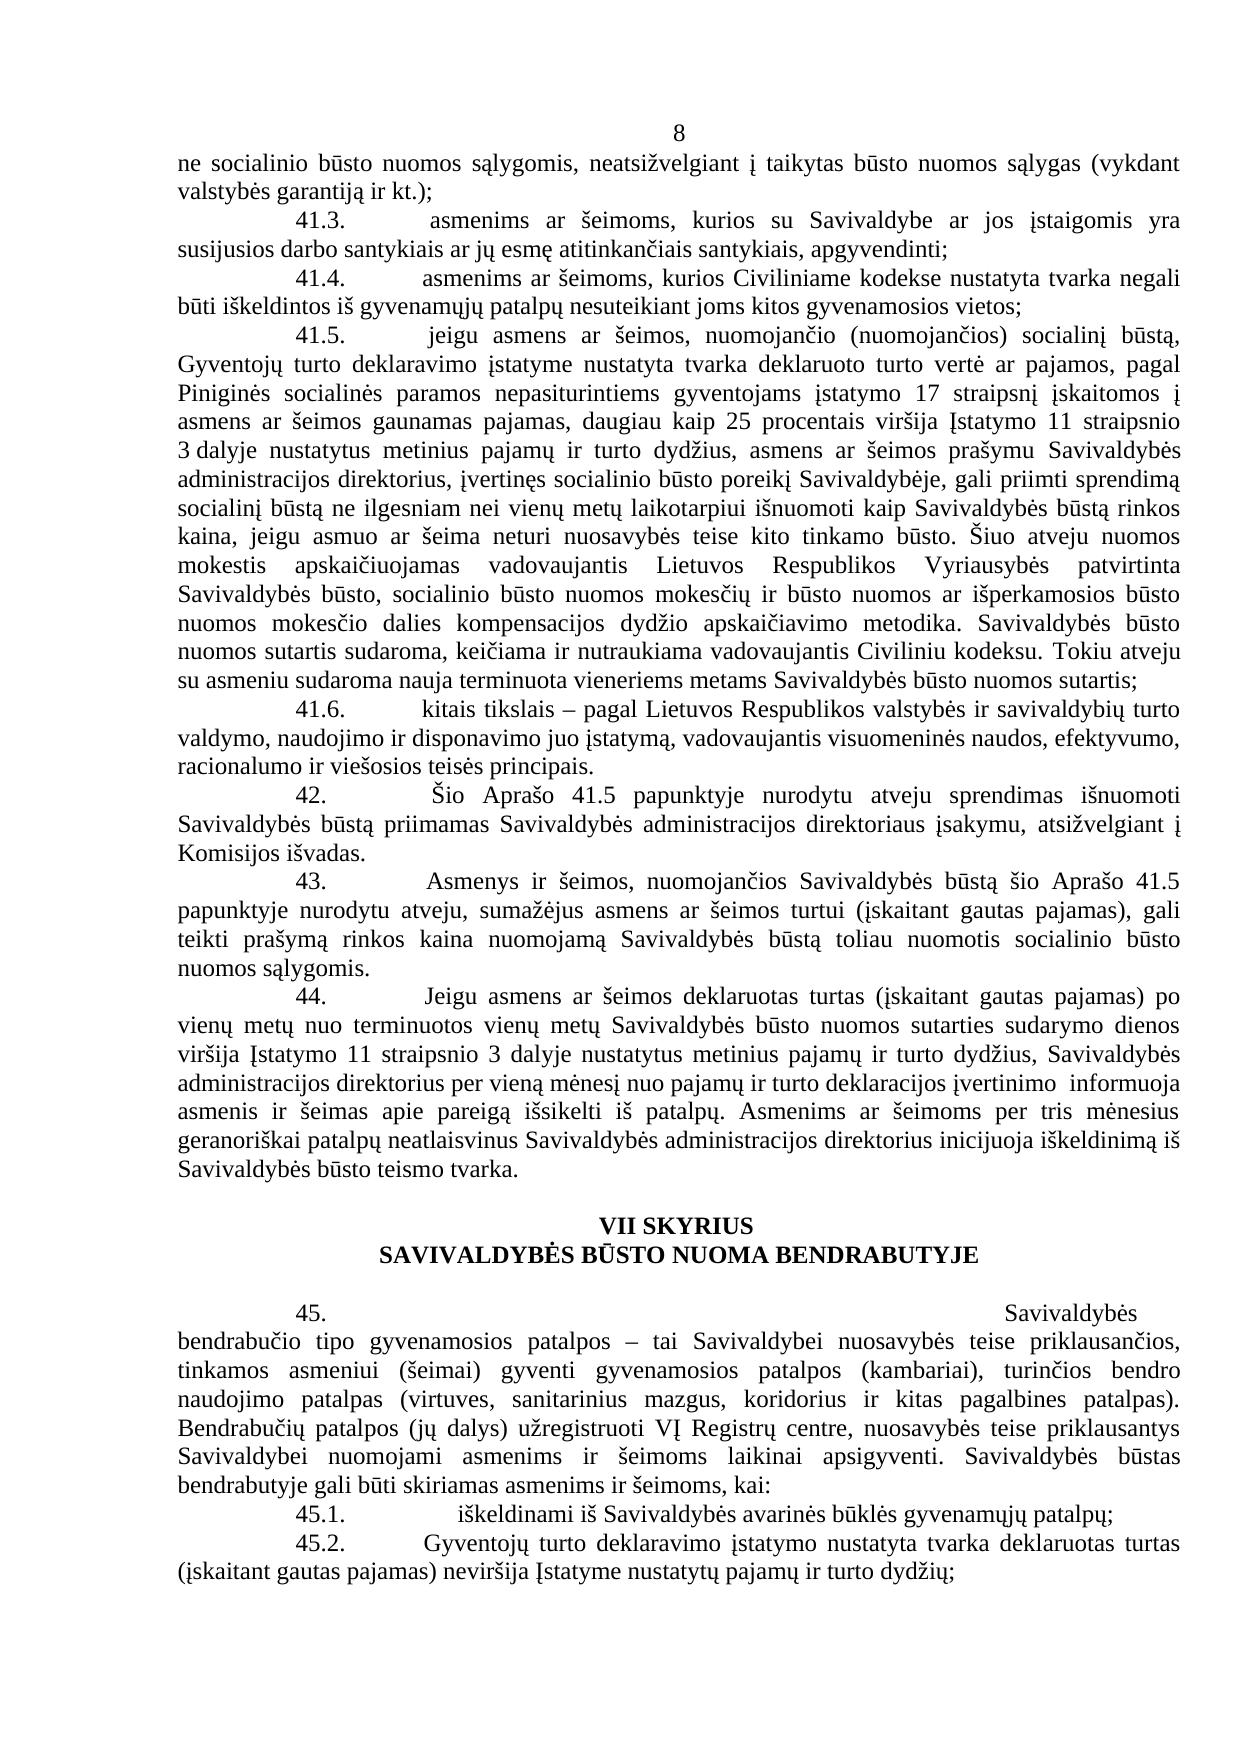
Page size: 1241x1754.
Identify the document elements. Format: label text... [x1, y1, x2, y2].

text 45.1. iškeldinami iš Savivaldybės avarinės būklės gyvenamųjų patalpų; [295, 1499, 1181, 1528]
text SAVIVALDYBĖS BŪSTO NUOMA BENDRABUTYJE [177, 1240, 1181, 1269]
text VII SKYRIUS [177, 1211, 1181, 1240]
text 44. Jeigu asmens ar šeimos deklaruotas turtas (įskaitant gautas pajamas) po vienų metų nuo terminuotos vienų metų Savivaldybės būsto nuomos sutarties sudarymo dienos viršija Įstatymo 11 straipsnio 3 dalyje nustatytus metinius pajamų ir turto dydžius, Savivaldybės administracijos direktorius per vieną mėnesį nuo pajamų ir turto deklaracijos įvertinimo informuoja asmenis ir šeimas apie pareigą išsikelti iš patalpų. Asmenims ar šeimoms per tris mėnesius geranoriškai patalpų neatlaisvinus Savivaldybės administracijos direktorius inicijuoja iškeldinimą iš Savivaldybės būsto teismo tvarka. [177, 981, 1181, 1183]
text 41.4. asmenims ar šeimoms, kurios Civiliniame kodekse nustatyta tvarka negali būti iškeldintos iš gyvenamųjų patalpų nesuteikiant joms kitos gyvenamosios vietos; [177, 263, 1181, 320]
text 45.2. Gyventojų turto deklaravimo įstatymo nustatyta tvarka deklaruotas turtas (įskaitant gautas pajamas) neviršija Įstatyme nustatytų pajamų ir turto dydžių; [177, 1528, 1181, 1585]
text ne socialinio būsto nuomos sąlygomis, neatsižvelgiant į taikytas būsto nuomos sąlygas (vykdant valstybės garantiją ir kt.); [177, 148, 1181, 205]
text 45. Savivaldybės bendrabučio tipo gyvenamosios patalpos – tai Savivaldybei nuosavybės teise priklausančios, tinkamos asmeniui (šeimai) gyventi gyvenamosios patalpos (kambariai), turinčios bendro naudojimo patalpas (virtuves, sanitarinius mazgus, koridorius ir kitas pagalbines patalpas). Bendrabučių patalpos (jų dalys) užregistruoti VĮ Registrų centre, nuosavybės teise priklausantys Savivaldybei nuomojami asmenims ir šeimoms laikinai apsigyventi. Savivaldybės būstas bendrabutyje gali būti skiriamas asmenims ir šeimoms, kai: [177, 1298, 1181, 1499]
text 42. Šio Aprašo 41.5 papunktyje nurodytu atveju sprendimas išnuomoti Savivaldybės būstą priimamas Savivaldybės administracijos direktoriaus įsakymu, atsižvelgiant į Komisijos išvadas. [177, 780, 1181, 866]
text 41.6. kitais tikslais – pagal Lietuvos Respublikos valstybės ir savivaldybių turto valdymo, naudojimo ir disponavimo juo įstatymą, vadovaujantis visuomeninės naudos, efektyvumo, racionalumo ir viešosios teisės principais. [177, 694, 1181, 780]
text 41.3. asmenims ar šeimoms, kurios su Savivaldybe ar jos įstaigomis yra susijusios darbo santykiais ar jų esmę atitinkančiais santykiais, apgyvendinti; [177, 205, 1181, 263]
text 43. Asmenys ir šeimos, nuomojančios Savivaldybės būstą šio Aprašo 41.5 papunktyje nurodytu atveju, sumažėjus asmens ar šeimos turtui (įskaitant gautas pajamas), gali teikti prašymą rinkos kaina nuomojamą Savivaldybės būstą toliau nuomotis socialinio būsto nuomos sąlygomis. [177, 866, 1181, 981]
text 41.5. jeigu asmens ar šeimos, nuomojančio (nuomojančios) socialinį būstą, Gyventojų turto deklaravimo įstatyme nustatyta tvarka deklaruoto turto vertė ar pajamos, pagal Piniginės socialinės paramos nepasiturintiems gyventojams įstatymo 17 straipsnį įskaitomos į asmens ar šeimos gaunamas pajamas, daugiau kaip 25 procentais viršija Įstatymo 11 straipsnio 3 dalyje nustatytus metinius pajamų ir turto dydžius, asmens ar šeimos prašymu Savivaldybės administracijos direktorius, įvertinęs socialinio būsto poreikį Savivaldybėje, gali priimti sprendimą socialinį būstą ne ilgesniam nei vienų metų laikotarpiui išnuomoti kaip Savivaldybės būstą rinkos kaina, jeigu asmuo ar šeima neturi nuosavybės teise kito tinkamo būsto. Šiuo atveju nuomos mokestis apskaičiuojamas vadovaujantis Lietuvos Respublikos Vyriausybės patvirtinta Savivaldybės būsto, socialinio būsto nuomos mokesčių ir būsto nuomos ar išperkamosios būsto nuomos mokesčio dalies kompensacijos dydžio apskaičiavimo metodika. Savivaldybės būsto nuomos sutartis sudaroma, keičiama ir nutraukiama vadovaujantis Civiliniu kodeksu. Tokiu atveju su asmeniu sudaroma nauja terminuota vieneriems metams Savivaldybės būsto nuomos sutartis; [177, 320, 1181, 694]
